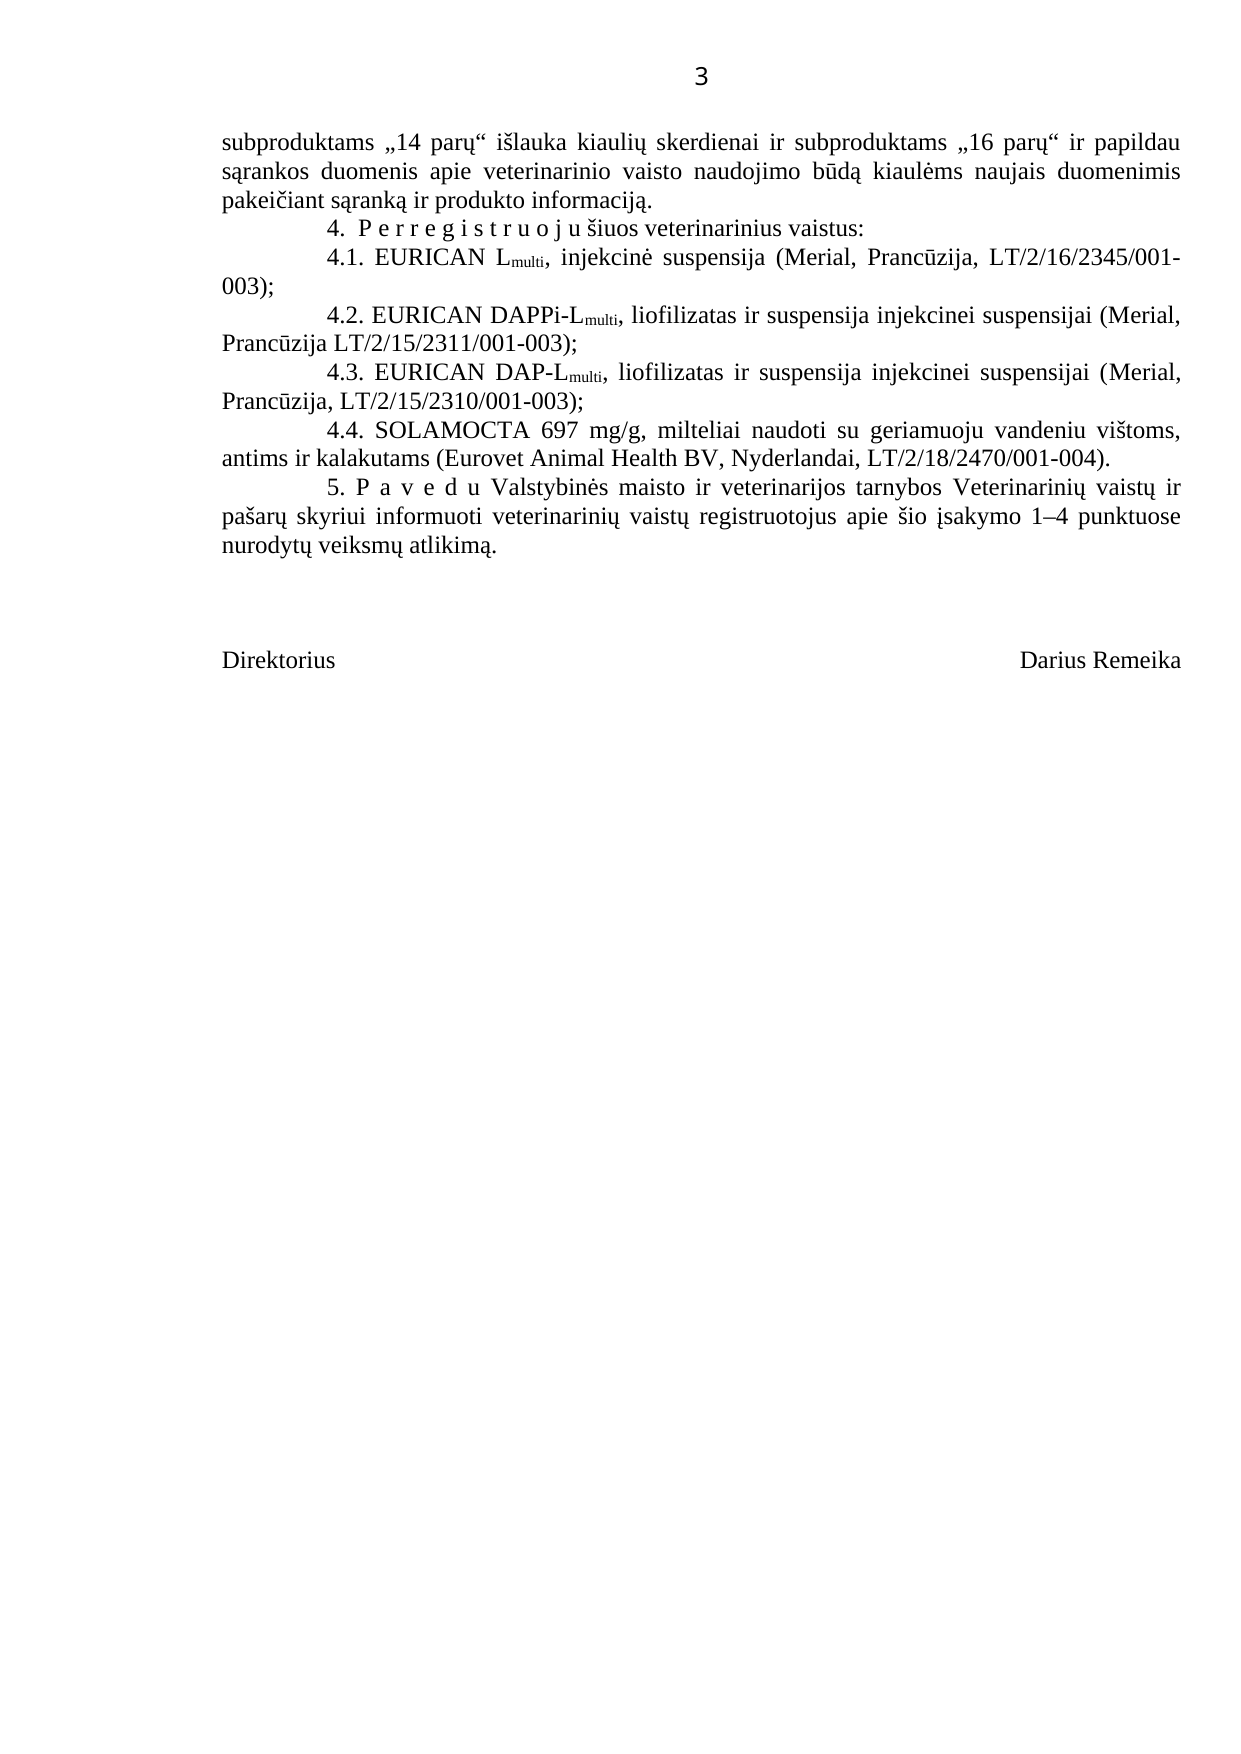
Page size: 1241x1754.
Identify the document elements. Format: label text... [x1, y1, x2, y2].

text 4.3. EURICAN DAP-Lmulti, liofilizatas ir suspensija injekcinei suspensijai (Merial, Prancūzija, LT/2/15/2310/001-003); [222, 357, 1181, 415]
text 4. P e r r e g i s t r u o j u šiuos veterinarinius vaistus: [222, 213, 1181, 242]
text 4.4. SOLAMOCTA 697 mg/g, milteliai naudoti su geriamuoju vandeniu vištoms, antims ir kalakutams (Eurovet Animal Health BV, Nyderlandai, LT/2/18/2470/001-004). [222, 415, 1181, 472]
text 4.1. EURICAN Lmulti, injekcinė suspensija (Merial, Prancūzija, LT/2/16/2345/001-003); [222, 242, 1181, 300]
text Direktorius Darius Remeika [222, 645, 1181, 673]
text subproduktams „14 parų“ išlauka kiaulių skerdienai ir subproduktams „16 parų“ ir papildau sąrankos duomenis apie veterinarinio vaisto naudojimo būdą kiaulėms naujais duomenimis pakeičiant sąranką ir produkto informaciją. [222, 127, 1181, 213]
text 4.2. EURICAN DAPPi-Lmulti, liofilizatas ir suspensija injekcinei suspensijai (Merial, Prancūzija LT/2/15/2311/001-003); [222, 300, 1181, 357]
text 5. P a v e d u Valstybinės maisto ir veterinarijos tarnybos Veterinarinių vaistų ir pašarų skyriui informuoti veterinarinių vaistų registruotojus apie šio įsakymo 1–4 punktuose nurodytų veiksmų atlikimą. [222, 472, 1181, 558]
